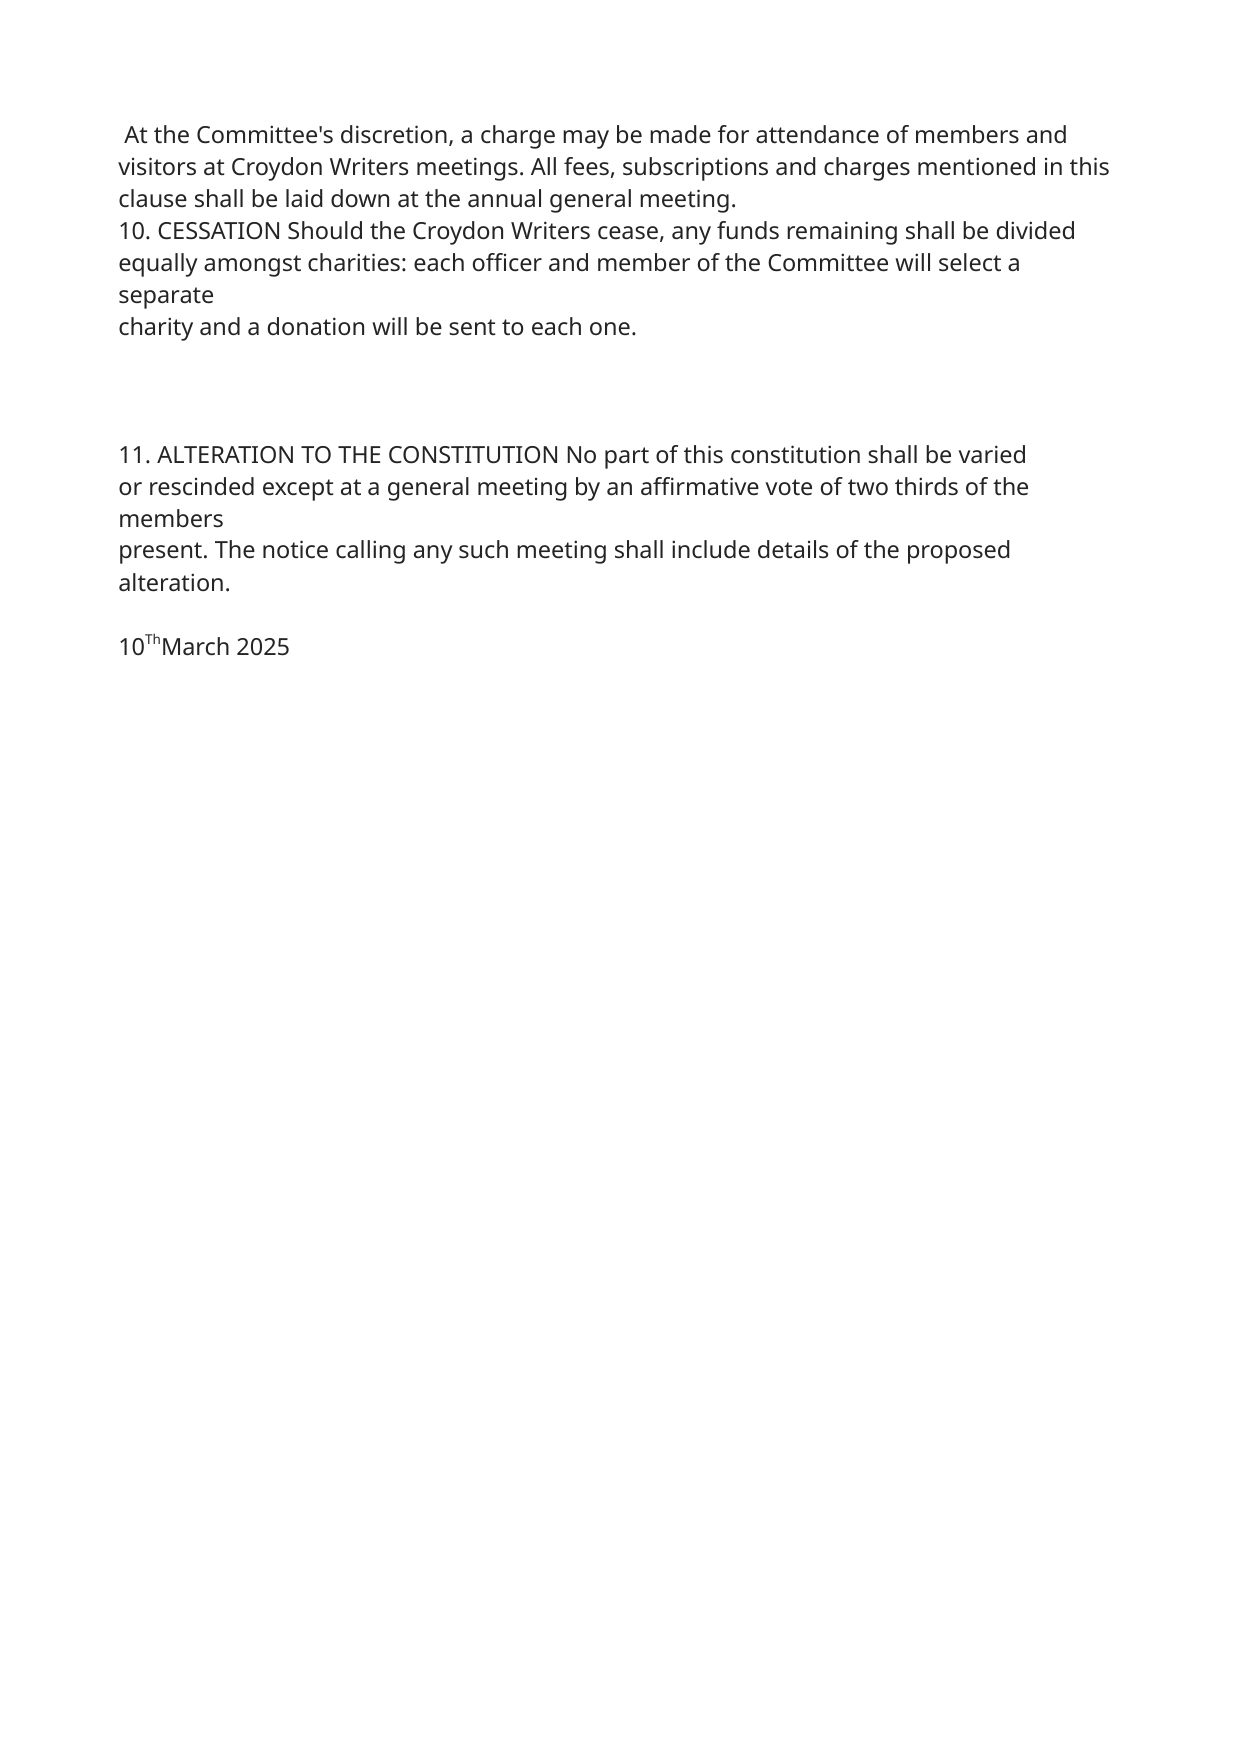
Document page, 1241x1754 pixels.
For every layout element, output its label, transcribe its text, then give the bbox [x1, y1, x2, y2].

text 10. CESSATION Should the Croydon Writers cease, any funds remaining shall be divided equally amongst charities: each officer and member of the Committee will select a separate charity and a donation will be sent to each one. [118, 214, 1122, 342]
text At the Committee's discretion, a charge may be made for attendance of members and visitors at Croydon Writers meetings. All fees, subscriptions and charges mentioned in this clause shall be laid down at the annual general meeting. [118, 118, 1122, 214]
text 11. ALTERATION TO THE CONSTITUTION No part of this constitution shall be varied or rescinded except at a general meeting by an affirmative vote of two thirds of the members present. The notice calling any such meeting shall include details of the proposed alteration. [118, 438, 1122, 598]
text 10ThMarch 2025 [118, 630, 1122, 662]
